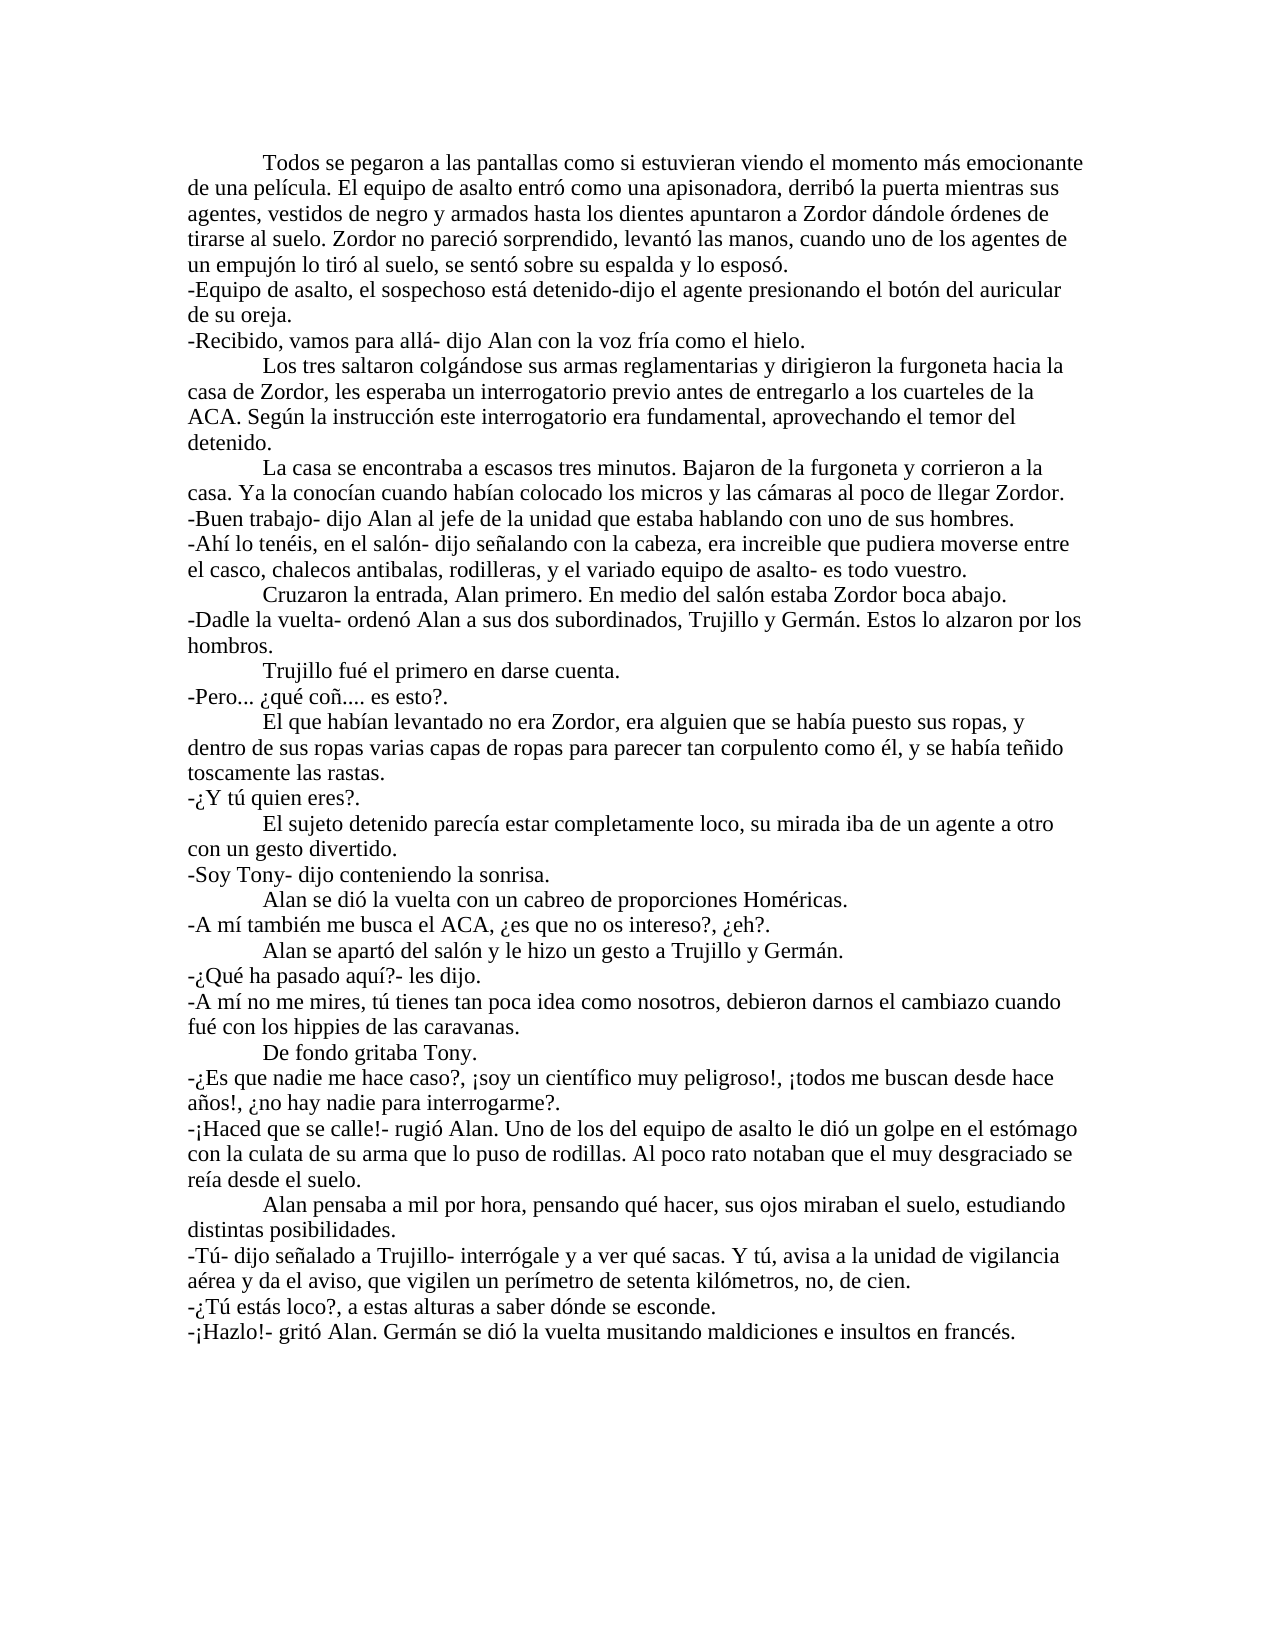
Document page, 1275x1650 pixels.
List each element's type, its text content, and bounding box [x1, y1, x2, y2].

text -¿Qué ha pasado aquí?- les dijo. [187, 963, 1087, 989]
text -Pero... ¿qué coñ.... es esto?. [187, 684, 1087, 709]
text Todos se pegaron a las pantallas como si estuvieran viendo el momento más emocionante de una película. El equipo de asalto entró como una apisonadora, derribó la puerta mientras sus agentes, vestidos de negro y armados hasta los dientes apuntaron a Zordor dándole órdenes de tirarse al suelo. Zordor no pareció sorprendido, levantó las manos, cuando uno de los agentes de un empujón lo tiró al suelo, se sentó sobre su espalda y lo esposó. [187, 150, 1087, 277]
text -Recibido, vamos para allá- dijo Alan con la voz fría como el hielo. [187, 328, 1087, 353]
text Los tres saltaron colgándose sus armas reglamentarias y dirigieron la furgoneta hacia la casa de Zordor, les esperaba un interrogatorio previo antes de entregarlo a los cuarteles de la ACA. Según la instrucción este interrogatorio era fundamental, aprovechando el temor del detenido. [187, 353, 1087, 455]
text El sujeto detenido parecía estar completamente loco, su mirada iba de un agente a otro con un gesto divertido. [187, 811, 1087, 862]
text -¡Hazlo!- gritó Alan. Germán se dió la vuelta musitando maldiciones e insultos en francés. [187, 1319, 1087, 1344]
text Alan se apartó del salón y le hizo un gesto a Trujillo y Germán. [187, 938, 1087, 963]
text -Tú- dijo señalado a Trujillo- interrógale y a ver qué sacas. Y tú, avisa a la unidad de vigilancia aérea y da el aviso, que vigilen un perímetro de setenta kilómetros, no, de cien. [187, 1243, 1087, 1294]
text Trujillo fué el primero en darse cuenta. [187, 658, 1087, 684]
text -Soy Tony- dijo conteniendo la sonrisa. [187, 862, 1087, 887]
text El que habían levantado no era Zordor, era alguien que se había puesto sus ropas, y dentro de sus ropas varias capas de ropas para parecer tan corpulento como él, y se había teñido toscamente las rastas. [187, 709, 1087, 785]
text Alan se dió la vuelta con un cabreo de proporciones Homéricas. [187, 887, 1087, 912]
text -¿Tú estás loco?, a estas alturas a saber dónde se esconde. [187, 1294, 1087, 1319]
text Alan pensaba a mil por hora, pensando qué hacer, sus ojos miraban el suelo, estudiando distintas posibilidades. [187, 1192, 1087, 1243]
text La casa se encontraba a escasos tres minutos. Bajaron de la furgoneta y corrieron a la casa. Ya la conocían cuando habían colocado los micros y las cámaras al poco de llegar Zordor. [187, 455, 1087, 506]
text -Dadle la vuelta- ordenó Alan a sus dos subordinados, Trujillo y Germán. Estos lo alzaron por los hombros. [187, 607, 1087, 658]
text -A mí no me mires, tú tienes tan poca idea como nosotros, debieron darnos el cambiazo cuando fué con los hippies de las caravanas. [187, 989, 1087, 1039]
text -Buen trabajo- dijo Alan al jefe de la unidad que estaba hablando con uno de sus hombres. [187, 506, 1087, 531]
text -¿Es que nadie me hace caso?, ¡soy un científico muy peligroso!, ¡todos me buscan desde hace años!, ¿no hay nadie para interrogarme?. [187, 1065, 1087, 1116]
text -Equipo de asalto, el sospechoso está detenido-dijo el agente presionando el botón del auricular de su oreja. [187, 277, 1087, 328]
text -¿Y tú quien eres?. [187, 785, 1087, 811]
text -A mí también me busca el ACA, ¿es que no os intereso?, ¿eh?. [187, 912, 1087, 938]
text -¡Haced que se calle!- rugió Alan. Uno de los del equipo de asalto le dió un golpe en el estómago con la culata de su arma que lo puso de rodillas. Al poco rato notaban que el muy desgraciado se reía desde el suelo. [187, 1116, 1087, 1192]
text -Ahí lo tenéis, en el salón- dijo señalando con la cabeza, era increible que pudiera moverse entre el casco, chalecos antibalas, rodilleras, y el variado equipo de asalto- es todo vuestro. [187, 531, 1087, 582]
text Cruzaron la entrada, Alan primero. En medio del salón estaba Zordor boca abajo. [187, 582, 1087, 607]
text De fondo gritaba Tony. [187, 1039, 1087, 1065]
